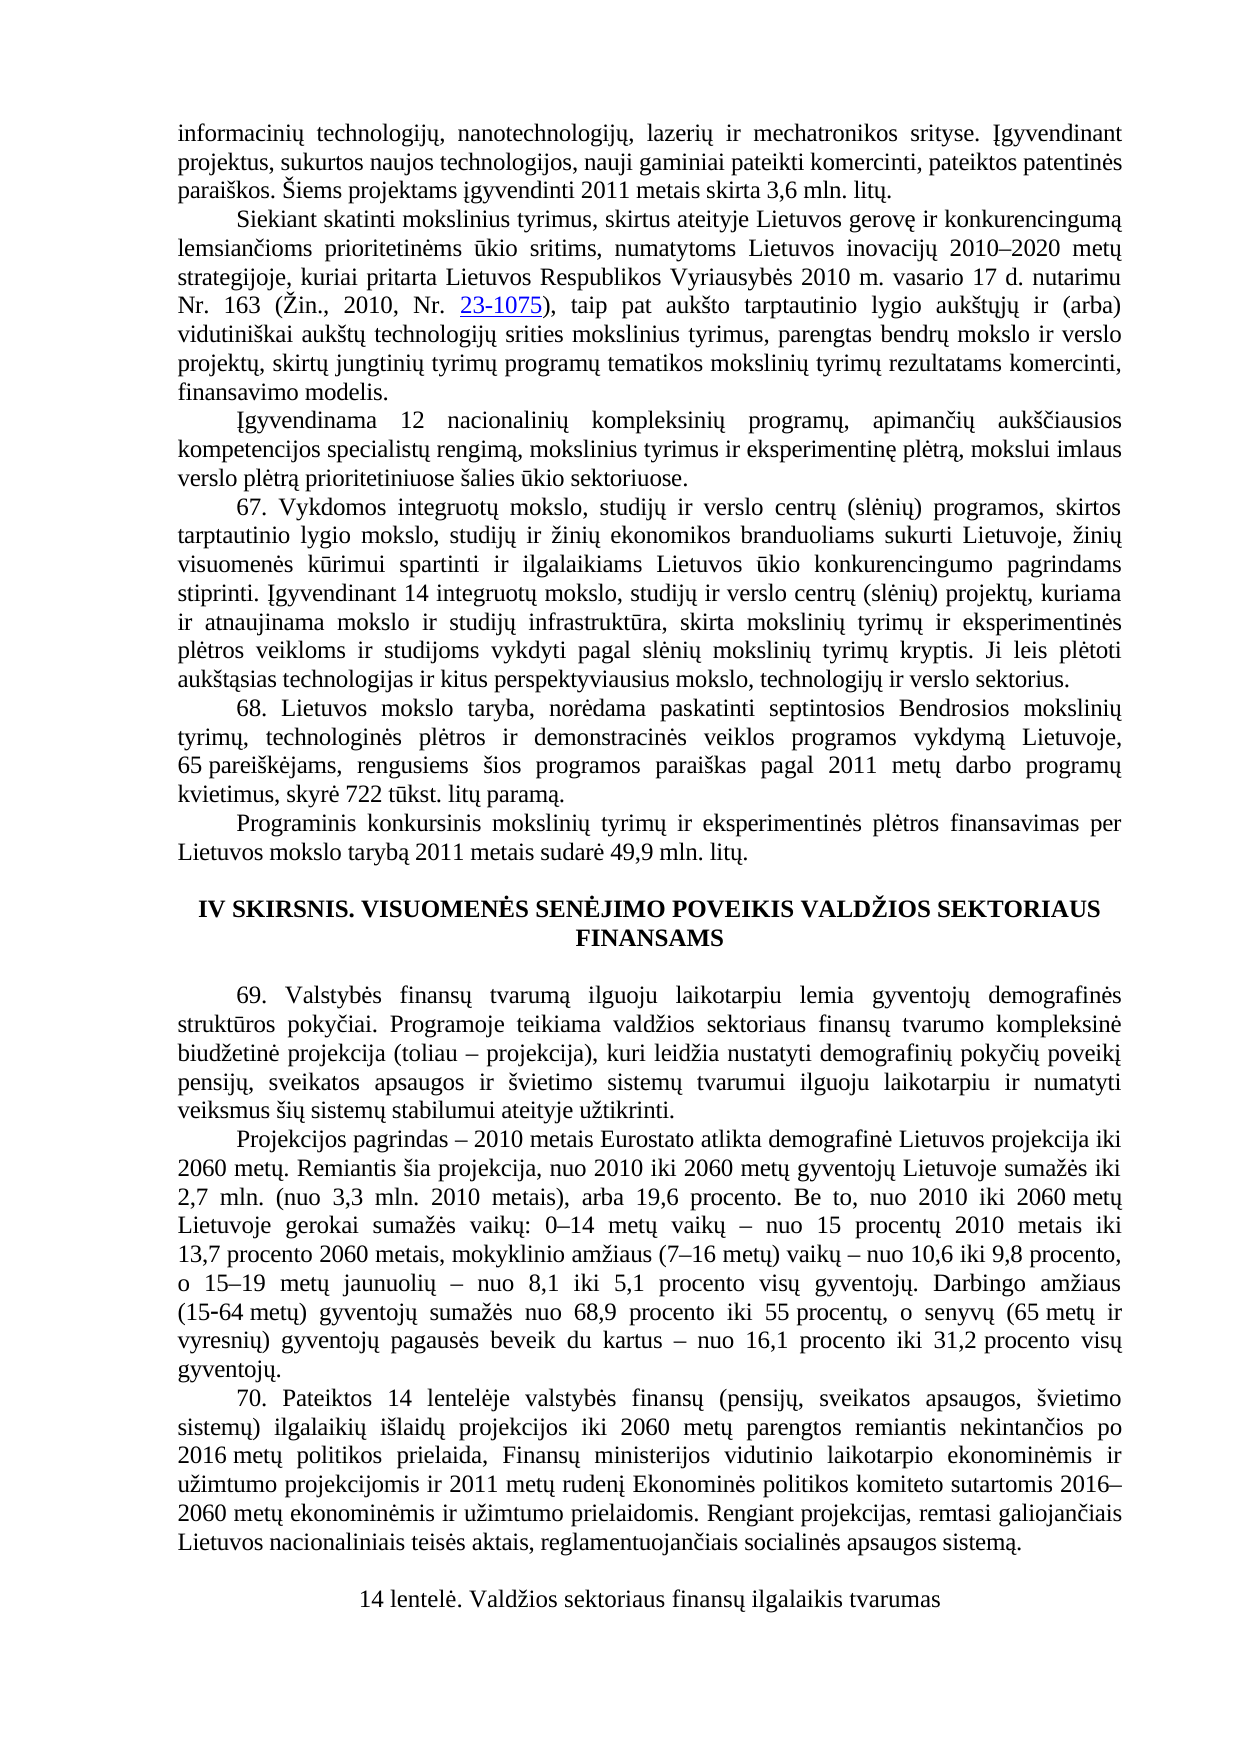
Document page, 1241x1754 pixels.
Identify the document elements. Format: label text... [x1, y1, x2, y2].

text 69. Valstybės finansų tvarumą ilguoju laikotarpiu lemia gyventojų demografinės struktūros pokyčiai. Programoje teikiama valdžios sektoriaus finansų tvarumo kompleksinė biudžetinė projekcija (toliau – projekcija), kuri leidžia nustatyti demografinių pokyčių poveikį pensijų, sveikatos apsaugos ir švietimo sistemų tvarumui ilguoju laikotarpiu ir numatyti veiksmus šių sistemų stabilumui ateityje užtikrinti. [177, 981, 1122, 1124]
text informacinių technologijų, nanotechnologijų, lazerių ir mechatronikos srityse. Įgyvendinant projektus, sukurtos naujos technologijos, nauji gaminiai pateikti komercinti, pateiktos patentinės paraiškos. Šiems projektams įgyvendinti 2011 metais skirta 3,6 mln. litų. [177, 118, 1122, 204]
text 68. Lietuvos mokslo taryba, norėdama paskatinti septintosios Bendrosios mokslinių tyrimų, technologinės plėtros ir demonstracinės veiklos programos vykdymą Lietuvoje, 65 pareiškėjams, rengusiems šios programos paraiškas pagal 2011 metų darbo programų kvietimus, skyrė 722 tūkst. litų paramą. [177, 693, 1122, 808]
text IV SKIRSNIS. VISUOMENĖS SENĖJIMO POVEIKIS VALDŽIOS SEKTORIAUS FINANSAMS [177, 894, 1122, 952]
text Programinis konkursinis mokslinių tyrimų ir eksperimentinės plėtros finansavimas per Lietuvos mokslo tarybą 2011 metais sudarė 49,9 mln. litų. [177, 808, 1122, 866]
text Įgyvendinama 12 nacionalinių kompleksinių programų, apimančių aukščiausios kompetencijos specialistų rengimą, mokslinius tyrimus ir eksperimentinę plėtrą, mokslui imlaus verslo plėtrą prioritetiniuose šalies ūkio sektoriuose. [177, 406, 1122, 492]
text 70. Pateiktos 14 lentelėje valstybės finansų (pensijų, sveikatos apsaugos, švietimo sistemų) ilgalaikių išlaidų projekcijos iki 2060 metų parengtos remiantis nekintančios po 2016 metų politikos prielaida, Finansų ministerijos vidutinio laikotarpio ekonominėmis ir užimtumo projekcijomis ir 2011 metų rudenį Ekonominės politikos komiteto sutartomis 2016–2060 metų ekonominėmis ir užimtumo prielaidomis. Rengiant projekcijas, remtasi galiojančiais Lietuvos nacionaliniais teisės aktais, reglamentuojančiais socialinės apsaugos sistemą. [177, 1383, 1122, 1556]
text Siekiant skatinti mokslinius tyrimus, skirtus ateityje Lietuvos gerovę ir konkurencingumą lemsiančioms prioritetinėms ūkio sritims, numatytoms Lietuvos inovacijų 2010–2020 metų strategijoje, kuriai pritarta Lietuvos Respublikos Vyriausybės 2010 m. vasario 17 d. nutarimu Nr. 163 (Žin., 2010, Nr. 23-1075), taip pat aukšto tarptautinio lygio aukštųjų ir (arba) vidutiniškai aukštų technologijų srities mokslinius tyrimus, parengtas bendrų mokslo ir verslo projektų, skirtų jungtinių tyrimų programų tematikos mokslinių tyrimų rezultatams komercinti, finansavimo modelis. [177, 204, 1122, 406]
text 67. Vykdomos integruotų mokslo, studijų ir verslo centrų (slėnių) programos, skirtos tarptautinio lygio mokslo, studijų ir žinių ekonomikos branduoliams sukurti Lietuvoje, žinių visuomenės kūrimui spartinti ir ilgalaikiams Lietuvos ūkio konkurencingumo pagrindams stiprinti. Įgyvendinant 14 integruotų mokslo, studijų ir verslo centrų (slėnių) projektų, kuriama ir atnaujinama mokslo ir studijų infrastruktūra, skirta mokslinių tyrimų ir eksperimentinės plėtros veikloms ir studijoms vykdyti pagal slėnių mokslinių tyrimų kryptis. Ji leis plėtoti aukštąsias technologijas ir kitus perspektyviausius mokslo, technologijų ir verslo sektorius. [177, 492, 1122, 693]
text 14 lentelė. Valdžios sektoriaus finansų ilgalaikis tvarumas [177, 1584, 1122, 1613]
text Projekcijos pagrindas – 2010 metais Eurostato atlikta demografinė Lietuvos projekcija iki 2060 metų. Remiantis šia projekcija, nuo 2010 iki 2060 metų gyventojų Lietuvoje sumažės iki 2,7 mln. (nuo 3,3 mln. 2010 metais), arba 19,6 procento. Be to, nuo 2010 iki 2060 metų Lietuvoje gerokai sumažės vaikų: 0–14 metų vaikų – nuo 15 procentų 2010 metais iki 13,7 procento 2060 metais, mokyklinio amžiaus (7–16 metų) vaikų – nuo 10,6 iki 9,8 procento, o 15–19 metų jaunuolių – nuo 8,1 iki 5,1 procento visų gyventojų. Darbingo amžiaus (1564 metų) gyventojų sumažės nuo 68,9 procento iki 55 procentų, o senyvų (65 metų ir vyresnių) gyventojų pagausės beveik du kartus – nuo 16,1 procento iki 31,2 procento visų gyventojų. [177, 1124, 1122, 1383]
